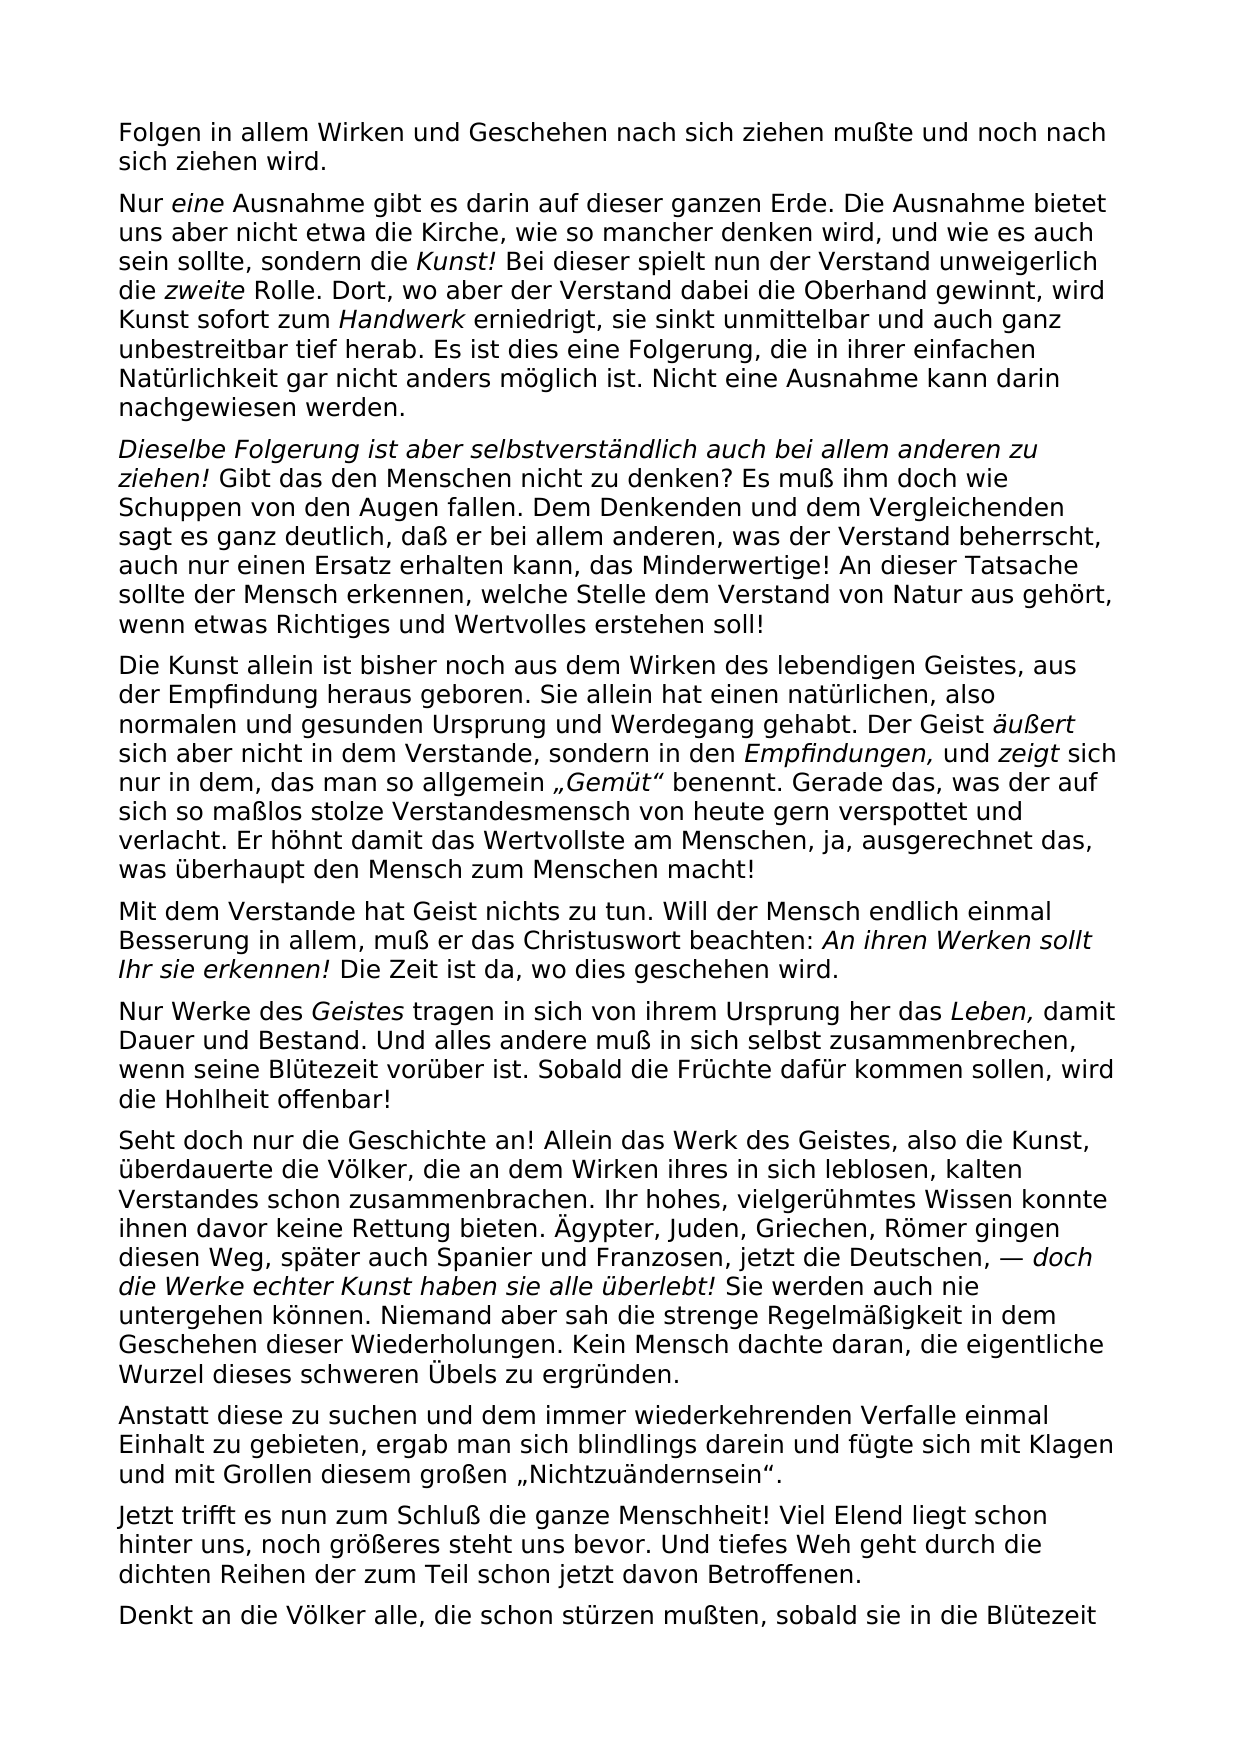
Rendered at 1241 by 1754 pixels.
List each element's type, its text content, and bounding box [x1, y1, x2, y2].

text Dieselbe Folgerung ist aber selbstverständlich auch bei allem anderen zu ziehen! Gibt das den Menschen nicht zu denken? Es muß ihm doch wie Schuppen von den Augen fallen. Dem Denkenden und dem Vergleichenden sagt es ganz deutlich, daß er bei allem anderen, was der Verstand beherrscht, auch nur einen Ersatz erhalten kann, das Minderwertige! An dieser Tatsache sollte der Mensch erkennen, welche Stelle dem Verstand von Natur aus gehört, wenn etwas Richtiges und Wertvolles erstehen soll! [118, 435, 1122, 639]
text Anstatt diese zu suchen und dem immer wiederkehrenden Verfalle einmal Einhalt zu gebieten, ergab man sich blindlings darein und fügte sich mit Klagen und mit Grollen diesem großen „Nichtzuändernsein“. [118, 1401, 1122, 1489]
text Seht doch nur die Geschichte an! Allein das Werk des Geistes, also die Kunst, überdauerte die Völker, die an dem Wirken ihres in sich leblosen, kalten Verstandes schon zusammenbrachen. Ihr hohes, vielgerühmtes Wissen konnte ihnen davor keine Rettung bieten. Ägypter, Juden, Griechen, Römer gingen diesen Weg, später auch Spanier und Franzosen, jetzt die Deutschen, — doch die Werke echter Kunst haben sie alle überlebt! Sie werden auch nie untergehen können. Niemand aber sah die strenge Regelmäßigkeit in dem Geschehen dieser Wiederholungen. Kein Mensch dachte daran, die eigentliche Wurzel dieses schweren Übels zu ergründen. [118, 1126, 1122, 1389]
text Jetzt trifft es nun zum Schluß die ganze Menschheit! Viel Elend liegt schon hinter uns, noch größeres steht uns bevor. Und tiefes Weh geht durch die dichten Reihen der zum Teil schon jetzt davon Betroffenen. [118, 1501, 1122, 1589]
text Denkt an die Völker alle, die schon stürzen mußten, sobald sie in die Blütezeit [118, 1601, 1122, 1631]
text Nur Werke des Geistes tragen in sich von ihrem Ursprung her das Leben, damit Dauer und Bestand. Und alles andere muß in sich selbst zusammenbrechen, wenn seine Blütezeit vorüber ist. Sobald die Früchte dafür kommen sollen, wird die Hohlheit offenbar! [118, 997, 1122, 1114]
text Folgen in allem Wirken und Geschehen nach sich ziehen mußte und noch nach sich ziehen wird. [118, 118, 1122, 176]
text Die Kunst allein ist bisher noch aus dem Wirken des lebendigen Geistes, aus der Empfindung heraus geboren. Sie allein hat einen natürlichen, also normalen und gesunden Ursprung und Werdegang gehabt. Der Geist äußert sich aber nicht in dem Verstande, sondern in den Empfindungen, und zeigt sich nur in dem, das man so allgemein „Gemüt“ benennt. Gerade das, was der auf sich so maßlos stolze Verstandesmensch von heute gern verspottet und verlacht. Er höhnt damit das Wertvollste am Menschen, ja, ausgerechnet das, was überhaupt den Mensch zum Menschen macht! [118, 651, 1122, 885]
text Nur eine Ausnahme gibt es darin auf dieser ganzen Erde. Die Ausnahme bietet uns aber nicht etwa die Kirche, wie so mancher denken wird, und wie es auch sein sollte, sondern die Kunst! Bei dieser spielt nun der Verstand unweigerlich die zweite Rolle. Dort, wo aber der Verstand dabei die Oberhand gewinnt, wird Kunst sofort zum Handwerk erniedrigt, sie sinkt unmittelbar und auch ganz unbestreitbar tief herab. Es ist dies eine Folgerung, die in ihrer einfachen Natürlichkeit gar nicht anders möglich ist. Nicht eine Ausnahme kann darin nachgewiesen werden. [118, 189, 1122, 422]
text Mit dem Verstande hat Geist nichts zu tun. Will der Mensch endlich einmal Besserung in allem, muß er das Christuswort beachten: An ihren Werken sollt Ihr sie erkennen! Die Zeit ist da, wo dies geschehen wird. [118, 897, 1122, 985]
